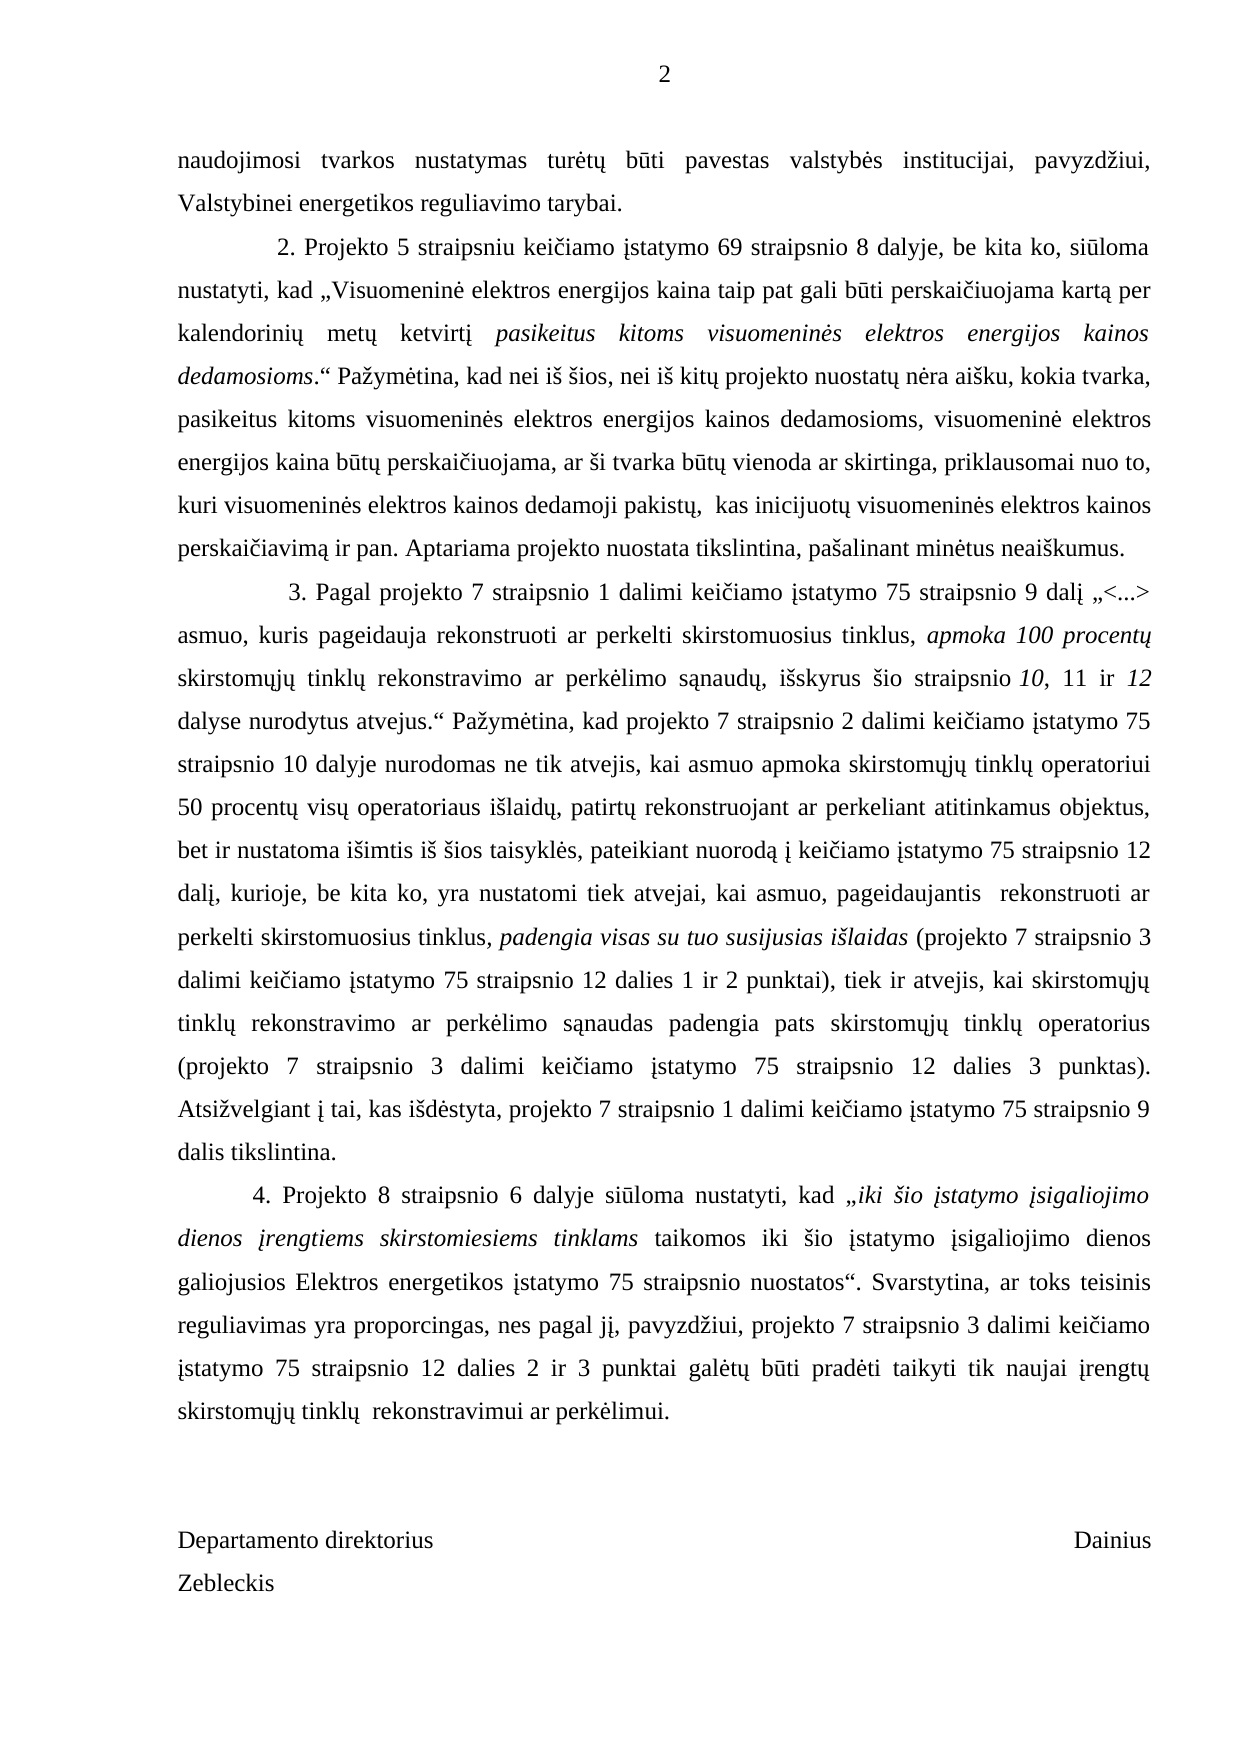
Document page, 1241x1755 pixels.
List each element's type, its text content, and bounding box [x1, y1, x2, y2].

text Departamento direktorius Dainius Zebleckis [177, 1525, 1152, 1597]
text naudojimosi tvarkos nustatymas turėtų būti pavestas valstybės institucijai, pavyzdžiui, Valstybinei energetikos reguliavimo tarybai. [177, 145, 1152, 217]
text 2. Projekto 5 straipsniu keičiamo įstatymo 69 straipsnio 8 dalyje, be kita ko, siūloma nustatyti, kad „Visuomeninė elektros energijos kaina taip pat gali būti perskaičiuojama kartą per kalendorinių metų ketvirtį pasikeitus kitoms visuomeninės elektros energijos kainos dedamosioms.“ Pažymėtina, kad nei iš šios, nei iš kitų projekto nuostatų nėra aišku, kokia tvarka, pasikeitus kitoms visuomeninės elektros energijos kainos dedamosioms, visuomeninė elektros energijos kaina būtų perskaičiuojama, ar ši tvarka būtų vienoda ar skirtinga, priklausomai nuo to, kuri visuomeninės elektros kainos dedamoji pakistų, kas inicijuotų visuomeninės elektros kainos perskaičiavimą ir pan. Aptariama projekto nuostata tikslintina, pašalinant minėtus neaiškumus. [177, 232, 1152, 562]
text 4. Projekto 8 straipsnio 6 dalyje siūloma nustatyti, kad „iki šio įstatymo įsigaliojimo dienos įrengtiems skirstomiesiems tinklams taikomos iki šio įstatymo įsigaliojimo dienos galiojusios Elektros energetikos įstatymo 75 straipsnio nuostatos“. Svarstytina, ar toks teisinis reguliavimas yra proporcingas, nes pagal jį, pavyzdžiui, projekto 7 straipsnio 3 dalimi keičiamo įstatymo 75 straipsnio 12 dalies 2 ir 3 punktai galėtų būti pradėti taikyti tik naujai įrengtų skirstomųjų tinklų rekonstravimui ar perkėlimui. [177, 1180, 1152, 1425]
text 3. Pagal projekto 7 straipsnio 1 dalimi keičiamo įstatymo 75 straipsnio 9 dalį „<...> asmuo, kuris pageidauja rekonstruoti ar perkelti skirstomuosius tinklus, apmoka 100 procentų skirstomųjų tinklų rekonstravimo ar perkėlimo sąnaudų, išskyrus šio straipsnio 10, 11 ir 12 dalyse nurodytus atvejus.“ Pažymėtina, kad projekto 7 straipsnio 2 dalimi keičiamo įstatymo 75 straipsnio 10 dalyje nurodomas ne tik atvejis, kai asmuo apmoka skirstomųjų tinklų operatoriui 50 procentų visų operatoriaus išlaidų, patirtų rekonstruojant ar perkeliant atitinkamus objektus, bet ir nustatoma išimtis iš šios taisyklės, pateikiant nuorodą į keičiamo įstatymo 75 straipsnio 12 dalį, kurioje, be kita ko, yra nustatomi tiek atvejai, kai asmuo, pageidaujantis rekonstruoti ar perkelti skirstomuosius tinklus, padengia visas su tuo susijusias išlaidas (projekto 7 straipsnio 3 dalimi keičiamo įstatymo 75 straipsnio 12 dalies 1 ir 2 punktai), tiek ir atvejis, kai skirstomųjų tinklų rekonstravimo ar perkėlimo sąnaudas padengia pats skirstomųjų tinklų operatorius (projekto 7 straipsnio 3 dalimi keičiamo įstatymo 75 straipsnio 12 dalies 3 punktas). Atsižvelgiant į tai, kas išdėstyta, projekto 7 straipsnio 1 dalimi keičiamo įstatymo 75 straipsnio 9 dalis tikslintina. [177, 577, 1152, 1166]
